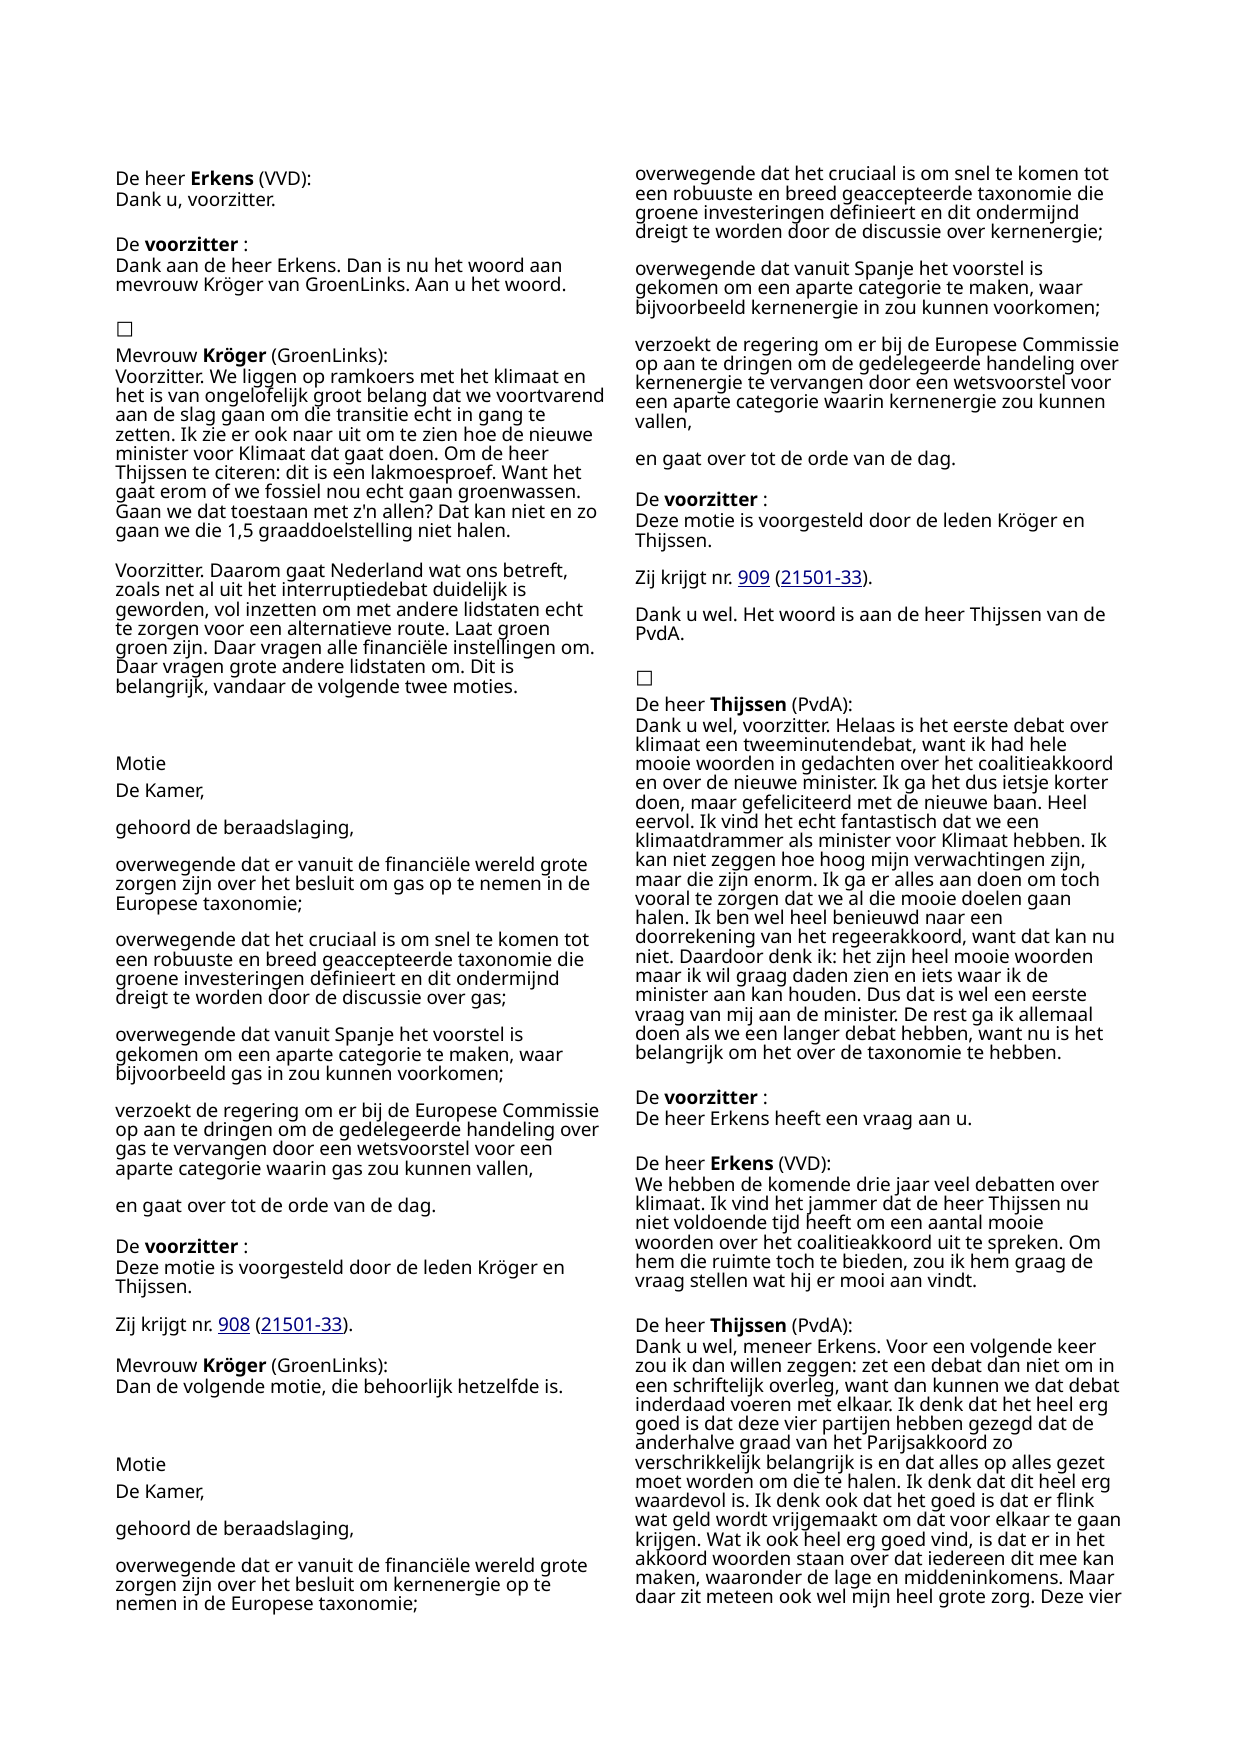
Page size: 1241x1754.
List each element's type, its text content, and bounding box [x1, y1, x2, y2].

text gehoord de beraadslaging, [115, 819, 605, 838]
text Zij krijgt nr. 908 (21501-33). [115, 1316, 605, 1335]
text Motie [115, 750, 605, 776]
text Voorzitter. Daarom gaat Nederland wat ons betreft, zoals net al uit het interruptiedebat duidelijk is geworden, vol inzetten om met andere lidstaten echt te zorgen voor een alternatieve route. Laat groen groen zijn. Daar vragen alle financiële instellingen om. Daar vragen grote andere lidstaten om. Dit is belangrijk, vandaar de volgende twee moties. [115, 562, 605, 697]
text De voorzitter : [115, 1233, 605, 1259]
text Dank u wel. Het woord is aan de heer Thijssen van de PvdA. [635, 606, 1125, 644]
text De heer Erkens (VVD): [635, 1150, 1125, 1176]
text De voorzitter : [635, 487, 1125, 512]
text We hebben de komende drie jaar veel debatten over klimaat. Ik vind het jammer dat de heer Thijssen nu niet voldoende tijd heeft om een aantal mooie woorden over het coalitieakkoord uit te spreken. Om hem die ruimte toch te bieden, zou ik hem graag de vraag stellen wat hij er mooi aan vindt. [635, 1176, 1125, 1291]
text De Kamer, [115, 1483, 605, 1502]
text Dan de volgende motie, die behoorlijk hetzelfde is. [115, 1378, 605, 1398]
text Mevrouw Kröger (GroenLinks): [115, 1353, 605, 1378]
text Mevrouw Kröger (GroenLinks): [115, 342, 605, 368]
text overwegende dat er vanuit de financiële wereld grote zorgen zijn over het besluit om gas op te nemen in de Europese taxonomie; [115, 856, 605, 914]
text Zij krijgt nr. 909 (21501-33). [635, 569, 1125, 588]
text De heer Thijssen (PvdA): [635, 1312, 1125, 1338]
text De voorzitter : [115, 231, 605, 257]
text Voorzitter. We liggen op ramkoers met het klimaat en het is van ongelofelijk groot belang dat we voortvarend aan de slag gaan om die transitie echt in gang te zetten. Ik zie er ook naar uit om te zien hoe de nieuwe minister voor Klimaat dat gaat doen. Om de heer Thijssen te citeren: dit is een lakmoesproef. Want het gaat erom of we fossiel nou echt gaan groenwassen. Gaan we dat toestaan met z'n allen? Dat kan niet en zo gaan we die 1,5 graaddoelstelling niet halen. [115, 368, 605, 541]
text en gaat over tot de orde van de dag. [635, 450, 1125, 469]
text De heer Thijssen (PvdA): [635, 691, 1125, 717]
text De heer Erkens heeft een vraag aan u. [635, 1110, 1125, 1129]
text en gaat over tot de orde van de dag. [115, 1197, 605, 1216]
text gehoord de beraadslaging, [115, 1520, 605, 1539]
text overwegende dat vanuit Spanje het voorstel is gekomen om een aparte categorie te maken, waar bijvoorbeeld kernenergie in zou kunnen voorkomen; [635, 260, 1125, 318]
text overwegende dat vanuit Spanje het voorstel is gekomen om een aparte categorie te maken, waar bijvoorbeeld gas in zou kunnen voorkomen; [115, 1026, 605, 1084]
text overwegende dat er vanuit de financiële wereld grote zorgen zijn over het besluit om kernenergie op te nemen in de Europese taxonomie; [115, 1557, 605, 1614]
text Motie [115, 1451, 605, 1477]
text verzoekt de regering om er bij de Europese Commissie op aan te dringen om de gedelegeerde handeling over gas te vervangen door een wetsvoorstel voor een aparte categorie waarin gas zou kunnen vallen, [115, 1102, 605, 1179]
text Dank u wel, voorzitter. Helaas is het eerste debat over klimaat een tweeminutendebat, want ik had hele mooie woorden in gedachten over het coalitieakkoord en over de nieuwe minister. Ik ga het dus ietsje korter doen, maar gefeliciteerd met de nieuwe baan. Heel eervol. Ik vind het echt fantastisch dat we een klimaatdrammer als minister voor Klimaat hebben. Ik kan niet zeggen hoe hoog mijn verwachtingen zijn, maar die zijn enorm. Ik ga er alles aan doen om toch vooral te zorgen dat we al die mooie doelen gaan halen. Ik ben wel heel benieuwd naar een doorrekening van het regeerakkoord, want dat kan nu niet. Daardoor denk ik: het zijn heel mooie woorden maar ik wil graag daden zien en iets waar ik de minister aan kan houden. Dus dat is wel een eerste vraag van mij aan de minister. De rest ga ik allemaal doen als we een langer debat hebben, want nu is het belangrijk om het over de taxonomie te hebben. [635, 717, 1125, 1063]
text Dank u wel, meneer Erkens. Voor een volgende keer zou ik dan willen zeggen: zet een debat dan niet om in een schriftelijk overleg, want dan kunnen we dat debat inderdaad voeren met elkaar. Ik denk dat het heel erg goed is dat deze vier partijen hebben gezegd dat de anderhalve graad van het Parijsakkoord zo verschrikkelijk belangrijk is en dat alles op alles gezet moet worden om die te halen. Ik denk dat dit heel erg waardevol is. Ik denk ook dat het goed is dat er flink wat geld wordt vrijgemaakt om dat voor elkaar te gaan krijgen. Wat ik ook heel erg goed vind, is dat er in het akkoord woorden staan over dat iedereen dit mee kan maken, waaronder de lage en middeninkomens. Maar daar zit meteen ook wel mijn heel grote zorg. Deze vier [635, 1338, 1125, 1608]
text overwegende dat het cruciaal is om snel te komen tot een robuuste en breed geaccepteerde taxonomie die groene investeringen definieert en dit ondermijnd dreigt te worden door de discussie over gas; [115, 931, 605, 1008]
text overwegende dat het cruciaal is om snel te komen tot een robuuste en breed geaccepteerde taxonomie die groene investeringen definieert en dit ondermijnd dreigt te worden door de discussie over kernenergie; [635, 165, 1125, 242]
text De Kamer, [115, 782, 605, 801]
text De voorzitter : [635, 1084, 1125, 1110]
text ⬜ [635, 665, 1125, 691]
text verzoekt de regering om er bij de Europese Commissie op aan te dringen om de gedelegeerde handeling over kernenergie te vervangen door een wetsvoorstel voor een aparte categorie waarin kernenergie zou kunnen vallen, [635, 336, 1125, 432]
text Deze motie is voorgesteld door de leden Kröger en Thijssen. [635, 512, 1125, 551]
text Dank u, voorzitter. [115, 191, 605, 210]
text Deze motie is voorgesteld door de leden Kröger en Thijssen. [115, 1259, 605, 1298]
text Dank aan de heer Erkens. Dan is nu het woord aan mevrouw Kröger van GroenLinks. Aan u het woord. [115, 257, 605, 296]
text ⬜ [115, 316, 605, 342]
text De heer Erkens (VVD): [115, 165, 605, 191]
